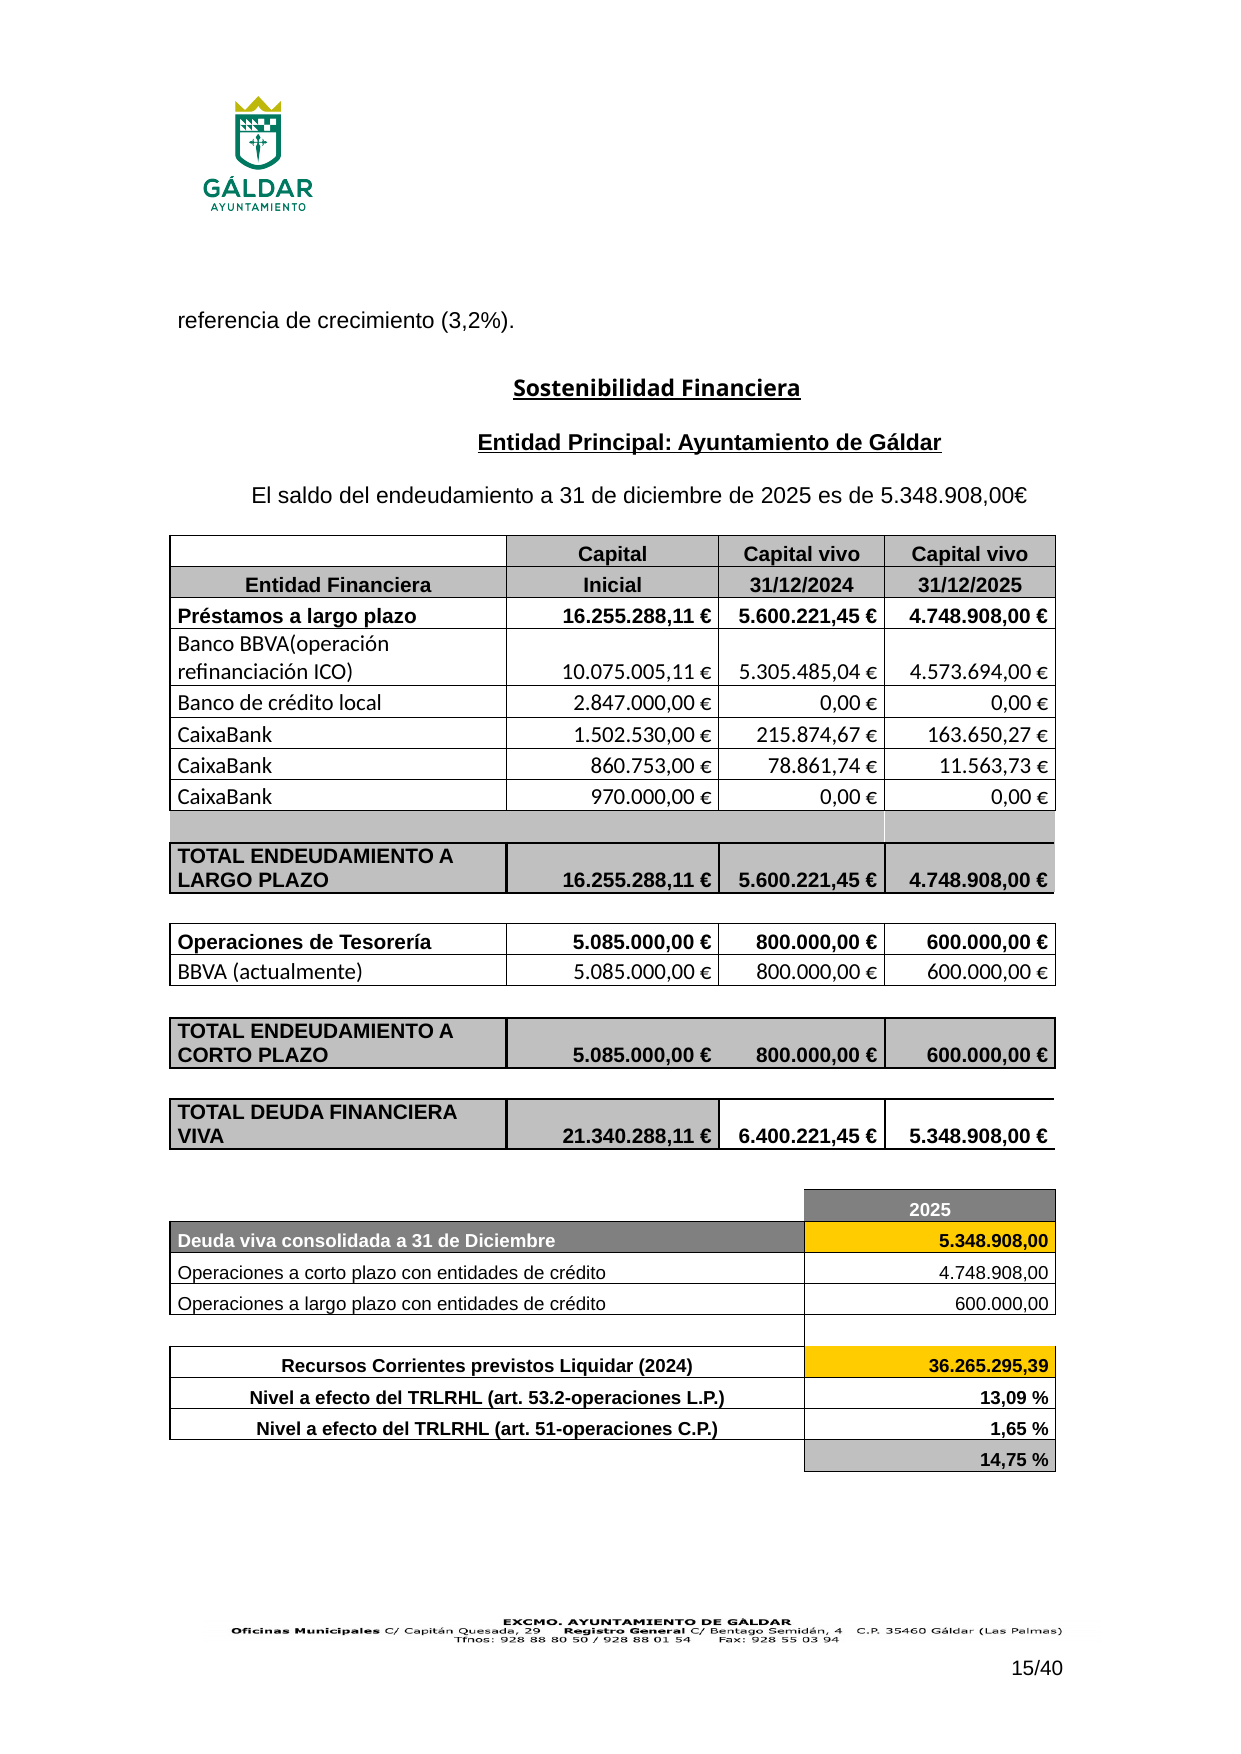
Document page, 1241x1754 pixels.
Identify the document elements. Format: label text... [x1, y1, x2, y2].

table_cell [506, 894, 719, 923]
table_cell Nivel a efecto del TRLRHL (art. 53.2-operaciones L.P.) [171, 1378, 804, 1408]
table_cell [719, 1069, 884, 1098]
table_cell TOTAL DEUDA FINANCIERA VIVA [171, 1100, 505, 1148]
table_cell CaixaBank [171, 718, 506, 748]
text Entidad Principal: Ayuntamiento de Gáldar [251, 429, 1063, 455]
text El saldo del endeudamiento a 31 de diciembre de 2025 es de 5.348.908,00€ [177, 482, 1063, 508]
table_cell [885, 811, 1055, 842]
table_cell [885, 986, 1055, 1017]
table_cell 860.753,00 € [507, 749, 718, 779]
table_cell [170, 1440, 804, 1471]
table_header Capital vivo [885, 536, 1055, 566]
table_cell [506, 986, 719, 1017]
table_cell [170, 894, 506, 923]
table_cell 215.874,67 € [719, 718, 884, 748]
table_cell 31/12/2024 [719, 567, 884, 597]
table_cell 78.861,74 € [719, 749, 884, 779]
table_cell 4.748.908,00 [805, 1253, 1055, 1283]
table_cell [719, 986, 884, 1017]
table_cell [719, 894, 884, 923]
table_cell 1,65 % [805, 1409, 1055, 1439]
table_cell [885, 1069, 1055, 1098]
table_cell [805, 1315, 1056, 1346]
table_cell 800.000,00 € [719, 924, 884, 954]
table_cell Recursos Corrientes previstos Liquidar (2024) [171, 1347, 804, 1377]
table_cell 5.600.221,45 € [719, 598, 884, 628]
table_header Capital vivo [719, 536, 884, 566]
table_cell Entidad Financiera [171, 567, 506, 597]
table_header Capital [507, 536, 718, 566]
table_cell 31/12/2025 [885, 567, 1055, 597]
table_cell 600.000,00 € [886, 1019, 1054, 1067]
table_cell 0,00 € [719, 780, 884, 810]
table_cell [170, 986, 506, 1017]
table_cell 800.000,00 € [719, 1019, 884, 1067]
table_header 2025 [804, 1190, 1055, 1221]
table_cell 21.340.288,11 € [508, 1100, 718, 1148]
table_cell [170, 811, 506, 842]
table_cell BBVA (actualmente) [171, 955, 506, 985]
table_cell 600.000,00 € [885, 955, 1055, 985]
table_cell 600.000,00 € [885, 924, 1055, 954]
table_cell 5.085.000,00 € [508, 1019, 719, 1067]
table_cell 970.000,00 € [507, 780, 718, 810]
table_cell 2.847.000,00 € [507, 686, 718, 717]
table_cell [885, 892, 1055, 923]
table_cell 0,00 € [719, 686, 884, 717]
table_cell 600.000,00 [805, 1284, 1055, 1314]
text referencia de crecimiento (3,2%). [177, 307, 1063, 333]
table_cell 5.348.908,00 [805, 1222, 1055, 1252]
table_cell 4.748.908,00 € [885, 598, 1055, 628]
table_header [170, 1189, 804, 1221]
table_cell 5.348.908,00 € [886, 1098, 1055, 1148]
table_cell 13,09 % [805, 1378, 1055, 1408]
table_cell Banco BBVA(operación refinanciación ICO) [171, 629, 506, 685]
table_cell Banco de crédito local [171, 686, 506, 717]
table_cell Inicial [507, 567, 718, 597]
table_cell TOTAL ENDEUDAMIENTO A CORTO PLAZO [171, 1019, 505, 1067]
picture [234, 1618, 1071, 1643]
table_cell 0,00 € [885, 686, 1055, 717]
table_cell 800.000,00 € [719, 955, 884, 985]
table_cell 16.255.288,11 € [508, 844, 718, 892]
table_cell 6.400.221,45 € [720, 1100, 884, 1148]
table_cell 0,00 € [885, 780, 1055, 810]
table_cell 5.600.221,45 € [720, 844, 884, 892]
text Sostenibilidad Financiera [177, 371, 1063, 403]
table_cell CaixaBank [171, 749, 506, 779]
table_cell CaixaBank [171, 780, 506, 810]
table_cell [506, 811, 719, 842]
table_cell [506, 1069, 719, 1098]
table_cell Operaciones a corto plazo con entidades de crédito [171, 1253, 804, 1283]
table_cell 16.255.288,11 € [507, 598, 718, 628]
table_cell [719, 811, 884, 842]
table_cell [170, 1069, 506, 1098]
table_cell TOTAL ENDEUDAMIENTO A LARGO PLAZO [171, 844, 505, 892]
table_cell 5.305.485,04 € [719, 629, 884, 685]
table_cell Operaciones a largo plazo con entidades de crédito [171, 1284, 804, 1314]
table_cell 1.502.530,00 € [507, 718, 718, 748]
table_cell [170, 1315, 804, 1346]
table_cell 11.563,73 € [885, 749, 1055, 779]
table_cell Nivel a efecto del TRLRHL (art. 51-operaciones C.P.) [171, 1409, 804, 1439]
table_cell Operaciones de Tesorería [171, 924, 506, 954]
table_cell 14,75 % [805, 1440, 1055, 1471]
table_cell 10.075.005,11 € [507, 629, 718, 685]
table_header [171, 536, 506, 566]
table_cell 5.085.000,00 € [507, 924, 718, 954]
table_cell 5.085.000,00 € [507, 955, 718, 985]
table_cell 4.573.694,00 € [885, 629, 1055, 685]
table_cell 36.265.295,39 [805, 1346, 1055, 1377]
table_cell 4.748.908,00 € [886, 842, 1055, 892]
table_cell 163.650,27 € [885, 718, 1055, 748]
table_cell Préstamos a largo plazo [171, 598, 506, 628]
table_cell Deuda viva consolidada a 31 de Diciembre [171, 1222, 804, 1252]
picture [184, 73, 331, 234]
